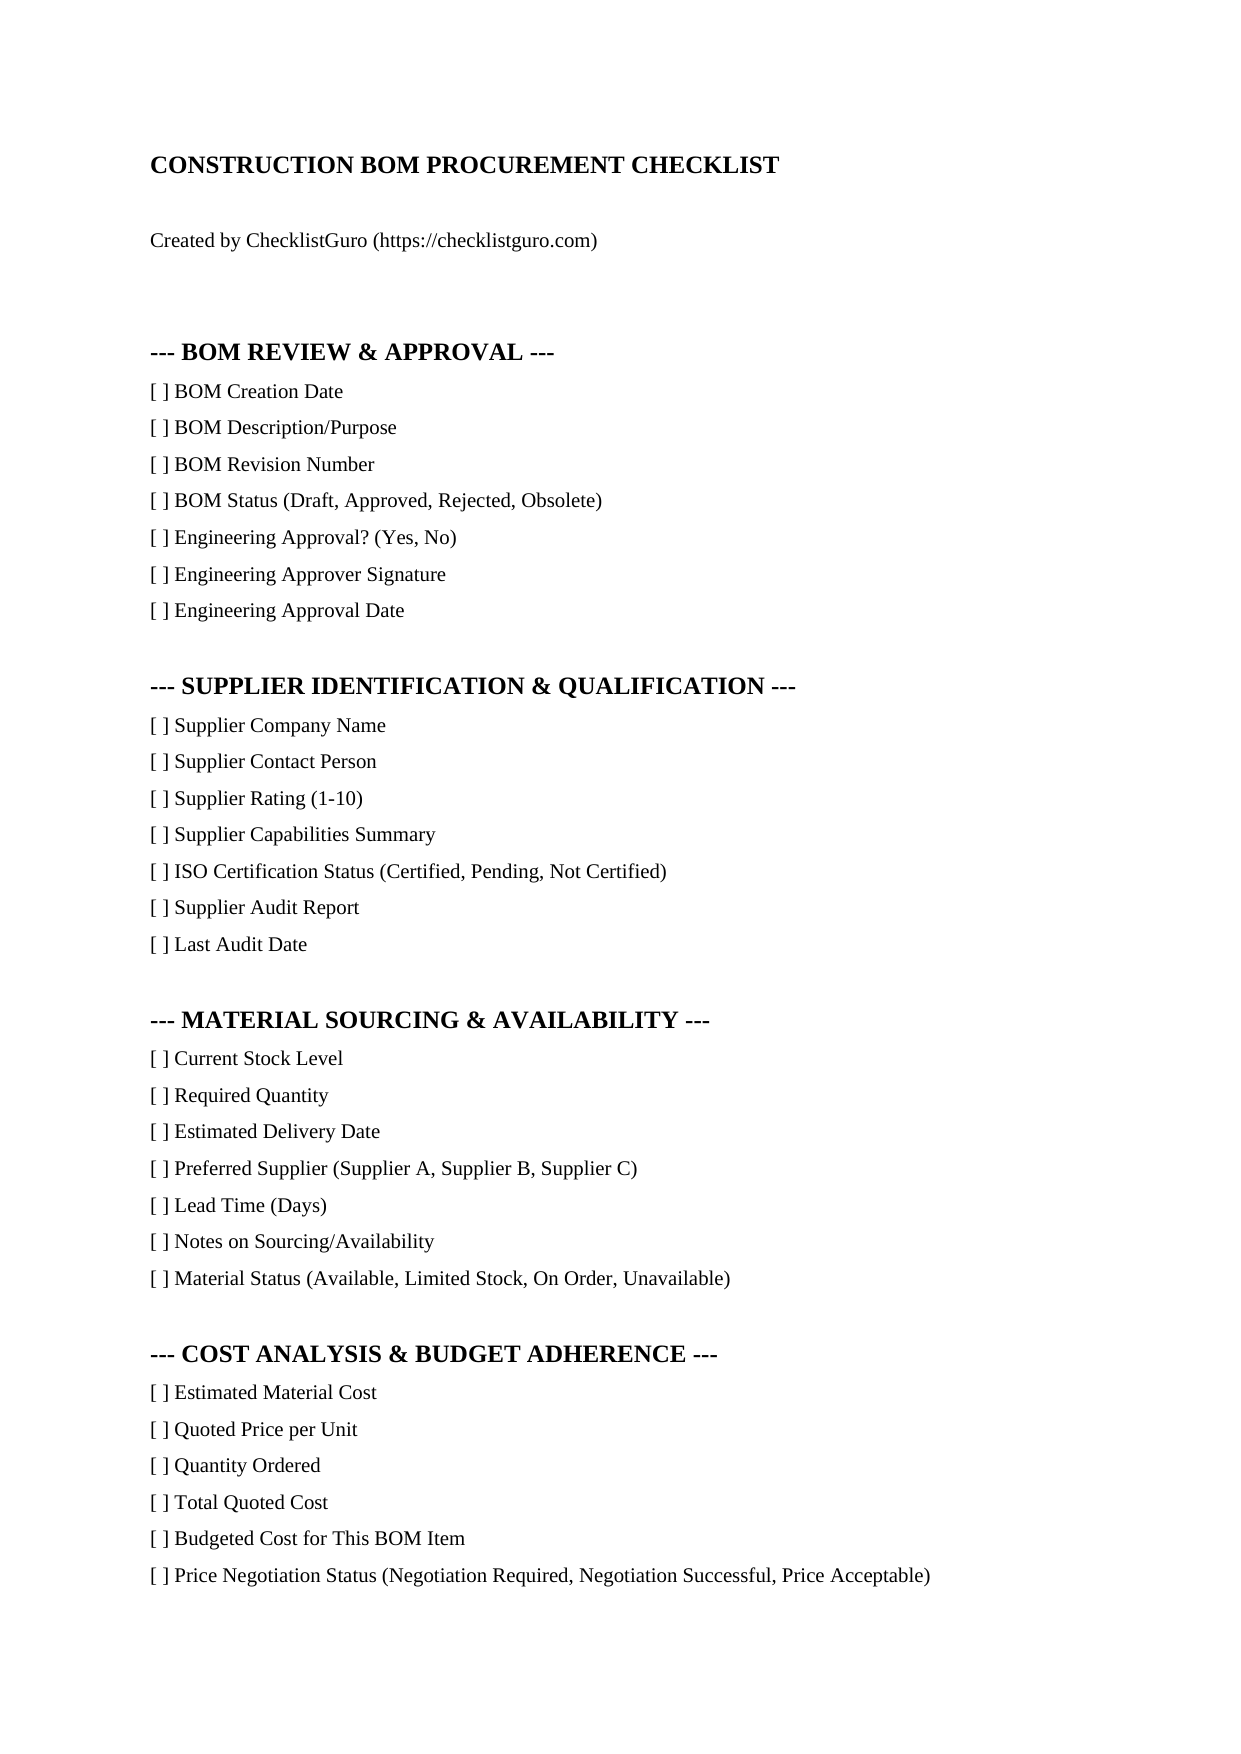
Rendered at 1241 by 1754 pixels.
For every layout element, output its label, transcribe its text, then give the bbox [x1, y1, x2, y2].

text [ ] Total Quoted Cost [150, 1490, 1090, 1514]
text [ ] Lead Time (Days) [150, 1192, 1090, 1217]
text [ ] BOM Creation Date [150, 379, 1090, 403]
text [ ] Price Negotiation Status (Negotiation Required, Negotiation Successful, Price Acceptable) [150, 1563, 1090, 1587]
text [ ] Supplier Rating (1-10) [150, 786, 1090, 810]
text [ ] Preferred Supplier (Supplier A, Supplier B, Supplier C) [150, 1156, 1090, 1180]
text --- COST ANALYSIS & BUDGET ADHERENCE --- [150, 1339, 1090, 1367]
text [ ] ISO Certification Status (Certified, Pending, Not Certified) [150, 859, 1090, 883]
text [ ] Material Status (Available, Limited Stock, On Order, Unavailable) [150, 1266, 1090, 1290]
text [ ] BOM Description/Purpose [150, 415, 1090, 439]
text [ ] Budgeted Cost for This BOM Item [150, 1526, 1090, 1550]
text [ ] Supplier Company Name [150, 712, 1090, 737]
text [ ] Quoted Price per Unit [150, 1417, 1090, 1441]
text Created by ChecklistGuro (https://checklistguro.com) [150, 228, 1090, 252]
text [ ] Current Stock Level [150, 1046, 1090, 1070]
text [ ] Estimated Material Cost [150, 1380, 1090, 1404]
text [ ] Engineering Approval Date [150, 598, 1090, 622]
text [ ] Last Audit Date [150, 932, 1090, 956]
text --- BOM REVIEW & APPROVAL --- [150, 337, 1090, 366]
text [ ] Supplier Audit Report [150, 895, 1090, 919]
text --- MATERIAL SOURCING & AVAILABILITY --- [150, 1005, 1090, 1034]
text [ ] Required Quantity [150, 1083, 1090, 1107]
text [ ] Quantity Ordered [150, 1453, 1090, 1477]
text [ ] BOM Revision Number [150, 452, 1090, 476]
text [ ] Engineering Approver Signature [150, 562, 1090, 586]
text [ ] Estimated Delivery Date [150, 1119, 1090, 1143]
text [ ] Engineering Approval? (Yes, No) [150, 525, 1090, 549]
text --- SUPPLIER IDENTIFICATION & QUALIFICATION --- [150, 671, 1090, 700]
text [ ] Notes on Sourcing/Availability [150, 1229, 1090, 1253]
text [ ] Supplier Contact Person [150, 749, 1090, 773]
text CONSTRUCTION BOM PROCUREMENT CHECKLIST [150, 150, 1090, 179]
text [ ] Supplier Capabilities Summary [150, 822, 1090, 846]
text [ ] BOM Status (Draft, Approved, Rejected, Obsolete) [150, 488, 1090, 512]
